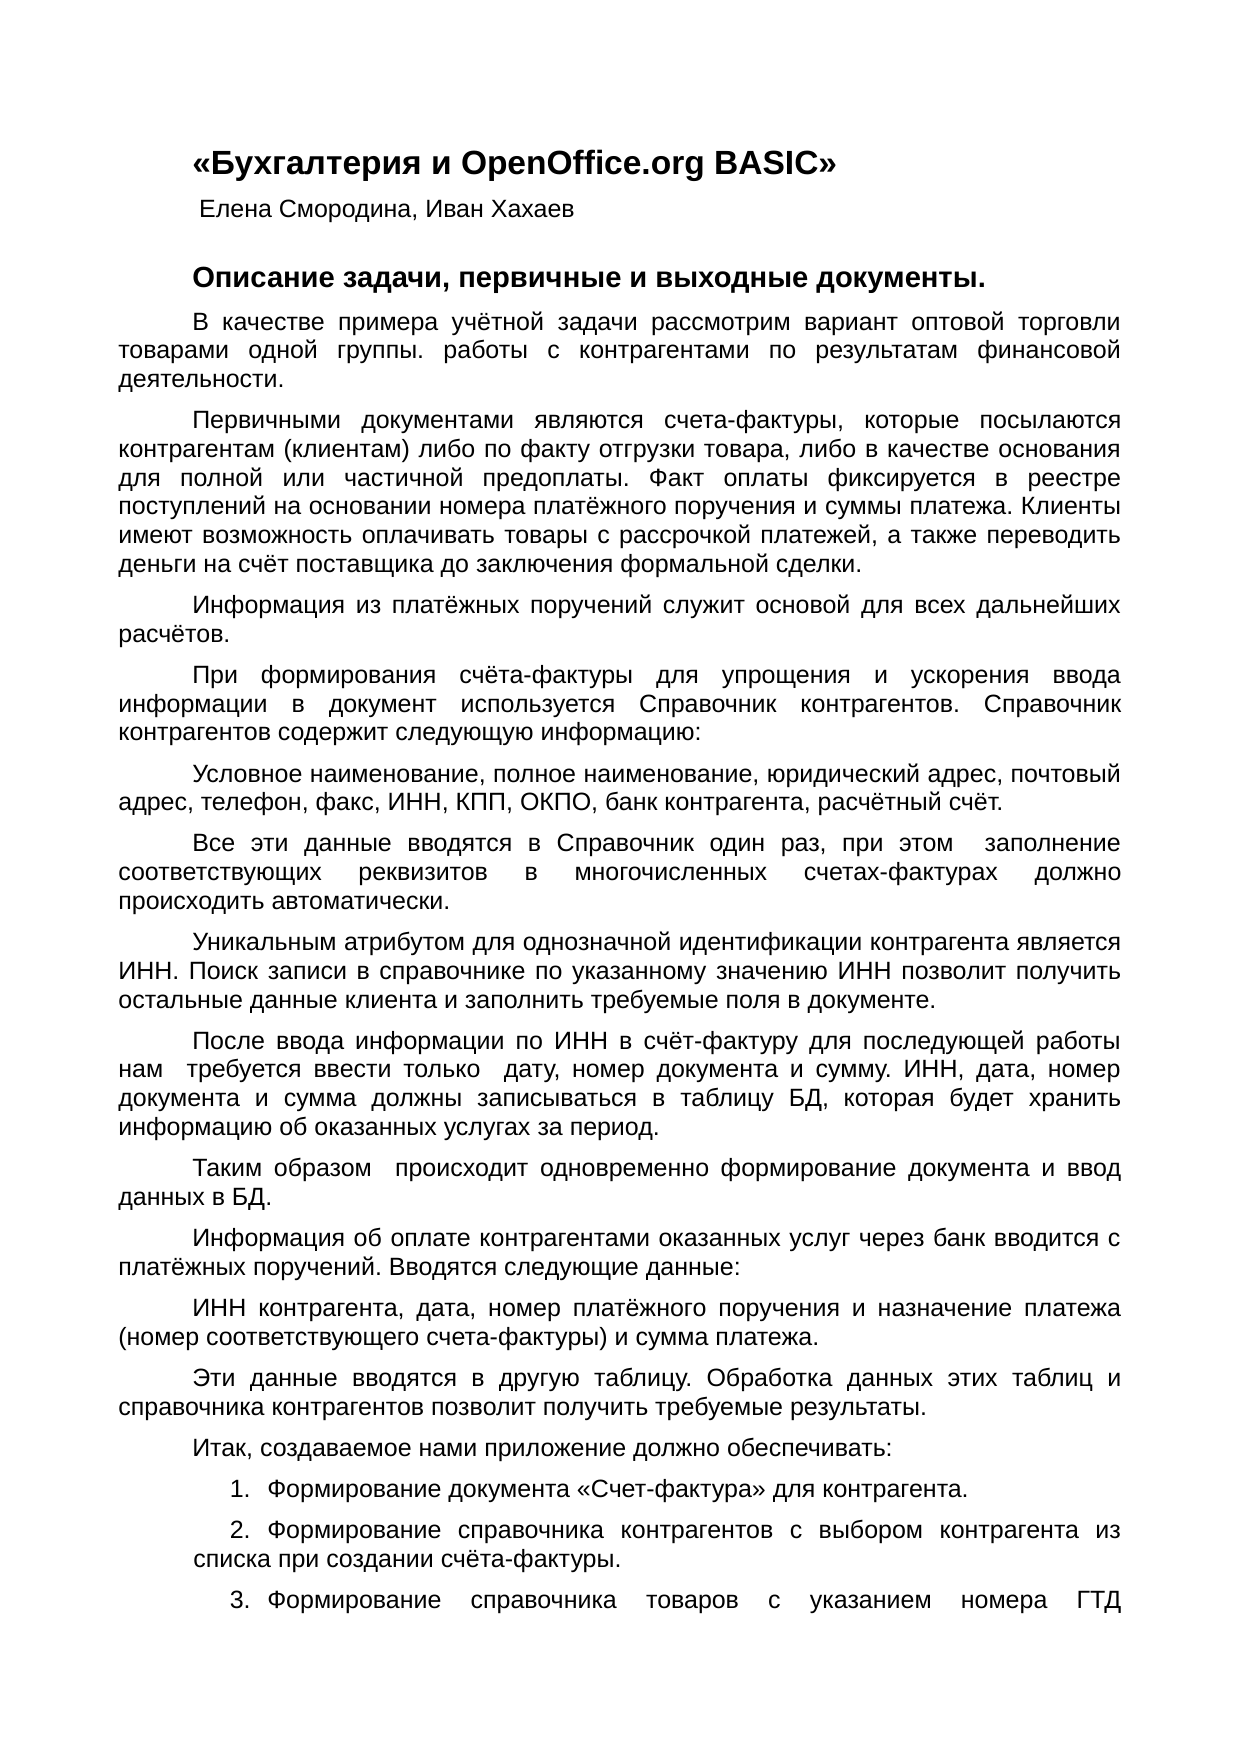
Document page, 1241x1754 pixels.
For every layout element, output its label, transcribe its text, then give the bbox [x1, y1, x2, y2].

text ИНН контрагента, дата, номер платёжного поручения и назначение платежа (номер соответствующего счета-фактуры) и сумма платежа. [118, 1293, 1122, 1350]
text В качестве примера учётной задачи рассмотрим вариант оптовой торговли товарами одной группы. работы с контрагентами по результатам финансовой деятельности. [118, 306, 1122, 393]
list Формирование справочника контрагентов с выбором контрагента из списка при создании счёта-фактуры. [156, 1515, 1122, 1573]
text Все эти данные вводятся в Справочник один раз, при этом заполнение соответствующих реквизитов в многочисленных счетах-фактурах должно происходить автоматически. [118, 828, 1122, 915]
text Эти данные вводятся в другую таблицу. Обработка данных этих таблиц и справочника контрагентов позволит получить требуемые результаты. [118, 1363, 1122, 1420]
text Информация из платёжных поручений служит основой для всех дальнейших расчётов. [118, 590, 1122, 647]
list Формирование справочника товаров с указанием номера ГТД [156, 1585, 1122, 1614]
text При формирования счёта-фактуры для упрощения и ускорения ввода информации в документ используется Справочник контрагентов. Справочник контрагентов содержит следующую информацию: [118, 660, 1122, 746]
text Первичными документами являются счета-фактуры, которые посылаются контрагентам (клиентам) либо по факту отгрузки товара, либо в качестве основания для полной или частичной предоплаты. Факт оплаты фиксируется в реестре поступлений на основании номера платёжного поручения и суммы платежа. Клиенты имеют возможность оплачивать товары с рассрочкой платежей, а также переводить деньги на счёт поставщика до заключения формальной сделки. [118, 405, 1122, 578]
subtitle «Бухгалтерия и OpenOffice.org BASIC» [118, 143, 1122, 182]
text Елена Смородина, Иван Хахаев [118, 194, 1122, 223]
text Уникальным атрибутом для однозначной идентификации контрагента является ИНН. Поиск записи в справочнике по указанному значению ИНН позволит получить остальные данные клиента и заполнить требуемые поля в документе. [118, 927, 1122, 1013]
list Формирование документа «Счет-фактура» для контрагента. [156, 1474, 1122, 1503]
text Итак, создаваемое нами приложение должно обеспечивать: [118, 1433, 1122, 1461]
text Таким образом происходит одновременно формирование документа и ввод данных в БД. [118, 1153, 1122, 1211]
subtitle Описание задачи, первичные и выходные документы. [118, 260, 1122, 294]
text После ввода информации по ИНН в счёт-фактуру для последующей работы нам требуется ввести только дату, номер документа и сумму. ИНН, дата, номер документа и сумма должны записываться в таблицу БД, которая будет хранить информацию об оказанных услугах за период. [118, 1026, 1122, 1141]
text Информация об оплате контрагентами оказанных услуг через банк вводится с платёжных поручений. Вводятся следующие данные: [118, 1223, 1122, 1281]
text Условное наименование, полное наименование, юридический адрес, почтовый адрес, телефон, факс, ИНН, КПП, ОКПО, банк контрагента, расчётный счёт. [118, 758, 1122, 816]
